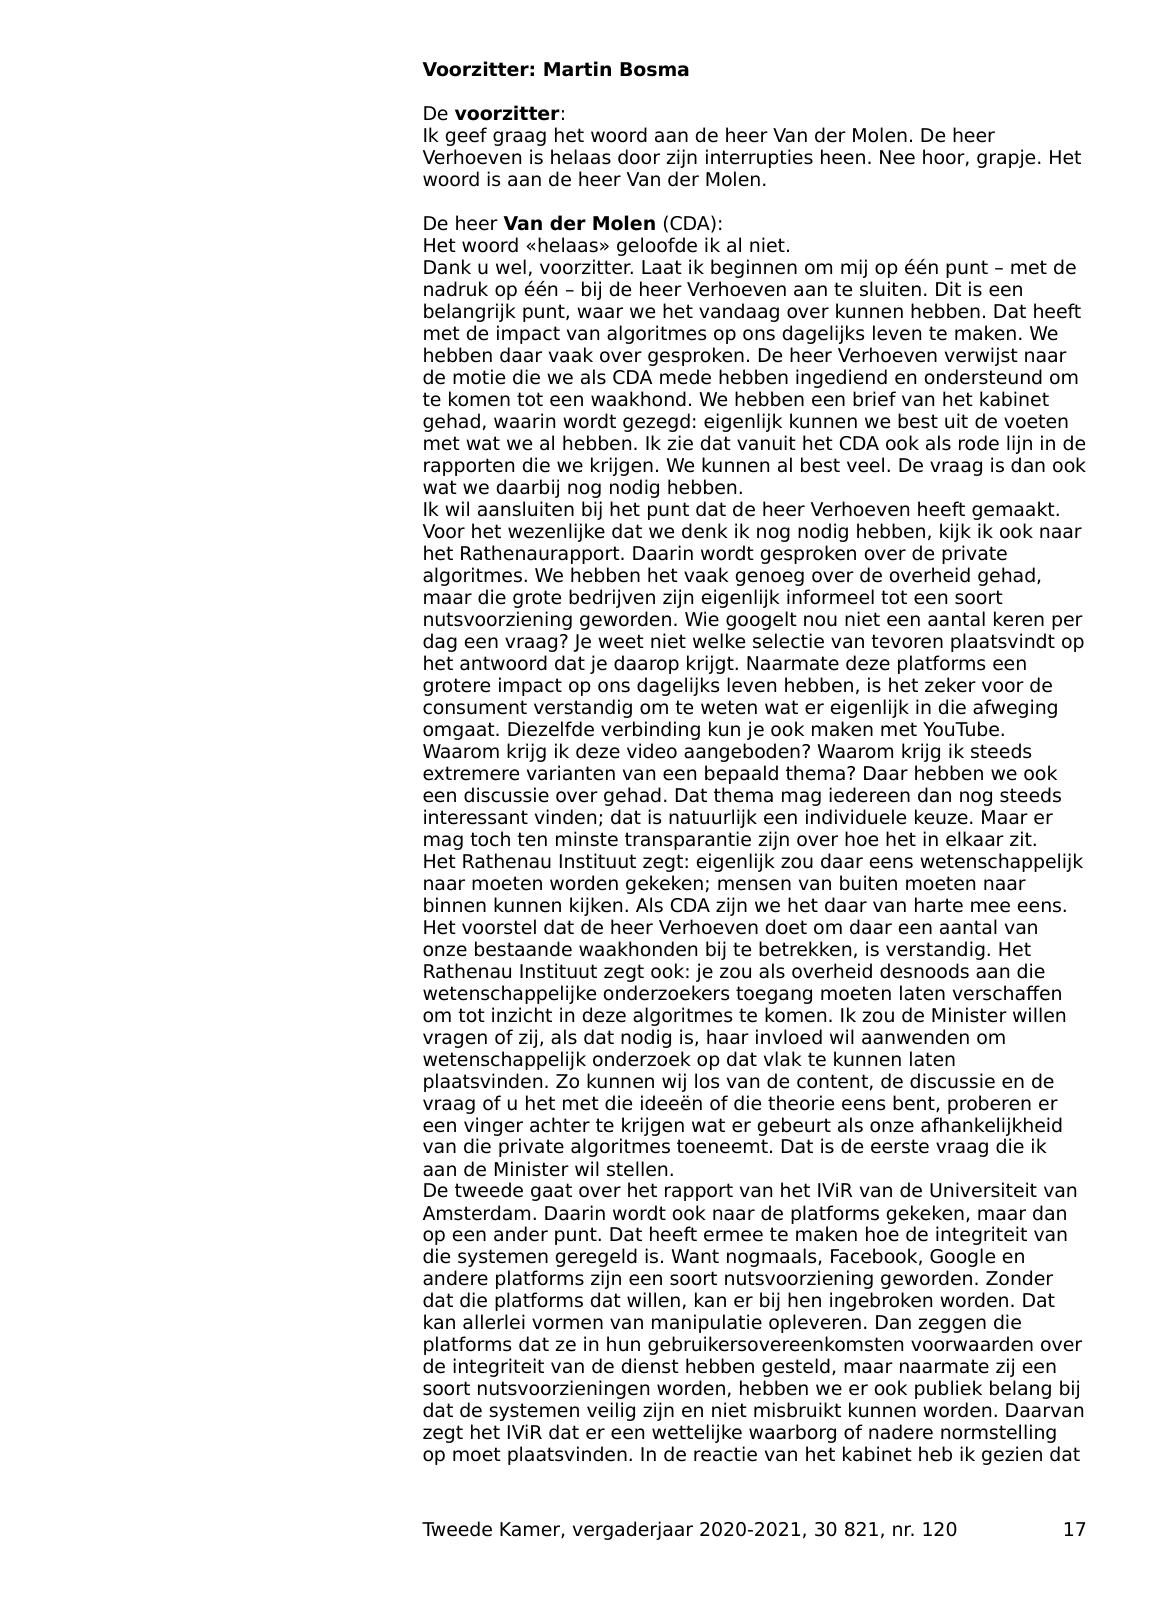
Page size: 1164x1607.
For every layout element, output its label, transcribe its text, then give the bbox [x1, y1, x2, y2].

text De tweede gaat over het rapport van het IViR van de Universiteit van Amsterdam. Daarin wordt ook naar de platforms gekeken, maar dan op een ander punt. Dat heeft ermee te maken hoe de integriteit van die systemen geregeld is. Want nogmaals, Facebook, Google en andere platforms zijn een soort nutsvoorziening geworden. Zonder dat die platforms dat willen, kan er bij hen ingebroken worden. Dat kan allerlei vormen van manipulatie opleveren. Dan zeggen die platforms dat ze in hun gebruikersovereenkomsten voorwaarden over de integriteit van de dienst hebben gesteld, maar naarmate zij een soort nutsvoorzieningen worden, hebben we er ook publiek belang bij dat de systemen veilig zijn en niet misbruikt kunnen worden. Daarvan zegt het IViR dat er een wettelijke waarborg of nadere normstelling op moet plaatsvinden. In de reactie van het kabinet heb ik gezien dat [422, 1180, 1087, 1466]
text De heer Van der Molen (CDA): [422, 213, 1087, 235]
text Ik geef graag het woord aan de heer Van der Molen. De heer Verhoeven is helaas door zijn interrupties heen. Nee hoor, grapje. Het woord is aan de heer Van der Molen. [422, 125, 1087, 191]
text Dank u wel, voorzitter. Laat ik beginnen om mij op één punt – met de nadruk op één – bij de heer Verhoeven aan te sluiten. Dit is een belangrijk punt, waar we het vandaag over kunnen hebben. Dat heeft met de impact van algoritmes op ons dagelijks leven te maken. We hebben daar vaak over gesproken. De heer Verhoeven verwijst naar de motie die we als CDA mede hebben ingediend en ondersteund om te komen tot een waakhond. We hebben een brief van het kabinet gehad, waarin wordt gezegd: eigenlijk kunnen we best uit de voeten met wat we al hebben. Ik zie dat vanuit het CDA ook als rode lijn in de rapporten die we krijgen. We kunnen al best veel. De vraag is dan ook wat we daarbij nog nodig hebben. [422, 257, 1087, 499]
text Het Rathenau Instituut zegt: eigenlijk zou daar eens wetenschappelijk naar moeten worden gekeken; mensen van buiten moeten naar binnen kunnen kijken. Als CDA zijn we het daar van harte mee eens. Het voorstel dat de heer Verhoeven doet om daar een aantal van onze bestaande waakhonden bij te betrekken, is verstandig. Het Rathenau Instituut zegt ook: je zou als overheid desnoods aan die wetenschappelijke onderzoekers toegang moeten laten verschaffen om tot inzicht in deze algoritmes te komen. Ik zou de Minister willen vragen of zij, als dat nodig is, haar invloed wil aanwenden om wetenschappelijk onderzoek op dat vlak te kunnen laten plaatsvinden. Zo kunnen wij los van de content, de discussie en de vraag of u het met die ideeën of die theorie eens bent, proberen er een vinger achter te krijgen wat er gebeurt als onze afhankelijkheid van die private algoritmes toeneemt. Dat is de eerste vraag die ik aan de Minister wil stellen. [422, 851, 1087, 1180]
text Ik wil aansluiten bij het punt dat de heer Verhoeven heeft gemaakt. Voor het wezenlijke dat we denk ik nog nodig hebben, kijk ik ook naar het Rathenaurapport. Daarin wordt gesproken over de private algoritmes. We hebben het vaak genoeg over de overheid gehad, maar die grote bedrijven zijn eigenlijk informeel tot een soort nutsvoorziening geworden. Wie googelt nou niet een aantal keren per dag een vraag? Je weet niet welke selectie van tevoren plaatsvindt op het antwoord dat je daarop krijgt. Naarmate deze platforms een grotere impact op ons dagelijks leven hebben, is het zeker voor de consument verstandig om te weten wat er eigenlijk in die afweging omgaat. Diezelfde verbinding kun je ook maken met YouTube. Waarom krijg ik deze video aangeboden? Waarom krijg ik steeds extremere varianten van een bepaald thema? Daar hebben we ook een discussie over gehad. Dat thema mag iedereen dan nog steeds interessant vinden; dat is natuurlijk een individuele keuze. Maar er mag toch ten minste transparantie zijn over hoe het in elkaar zit. [422, 499, 1087, 851]
text Voorzitter: Martin Bosma [422, 59, 1087, 81]
text De voorzitter: [422, 103, 1087, 125]
text Het woord «helaas» geloofde ik al niet. [422, 235, 1087, 257]
